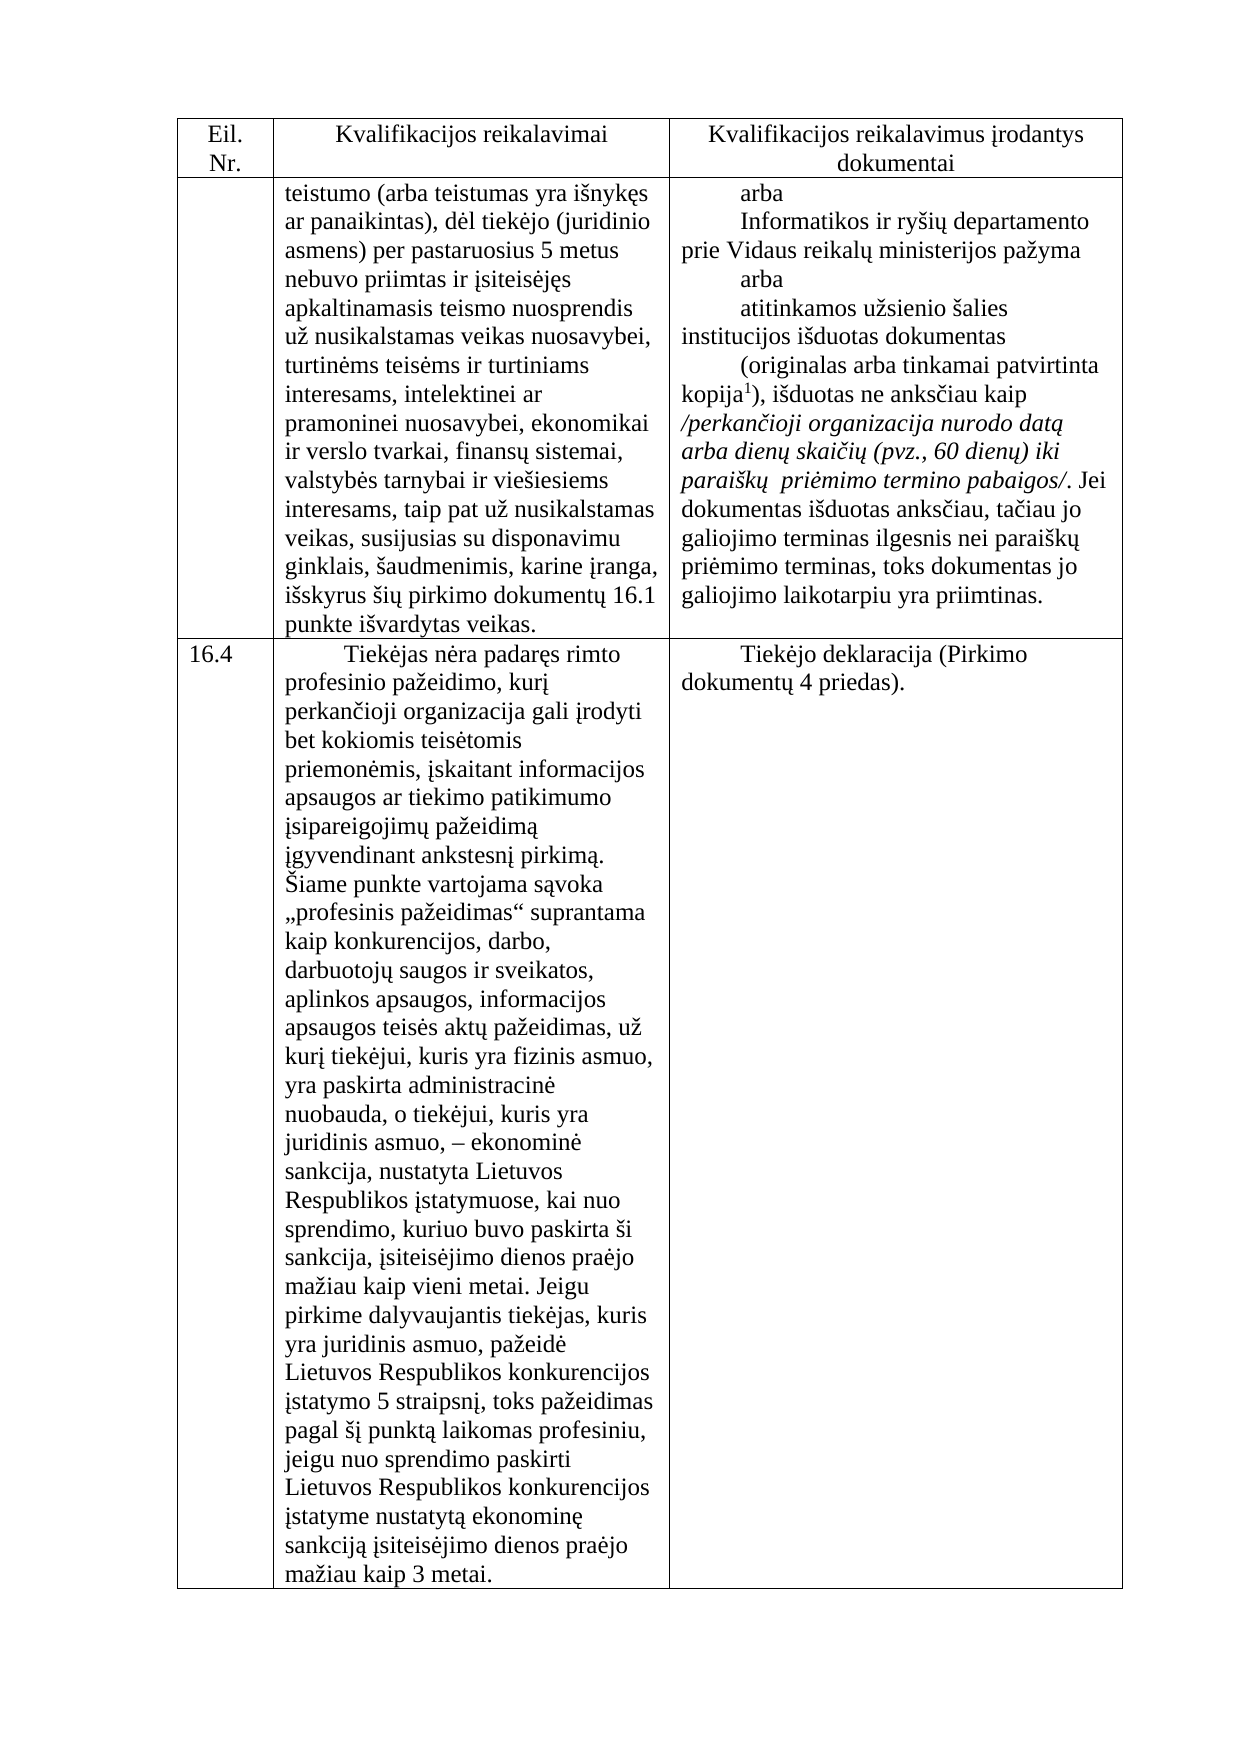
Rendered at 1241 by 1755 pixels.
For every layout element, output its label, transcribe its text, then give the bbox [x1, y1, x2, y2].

table_header Kvalifikacijos reikalavimai [274, 119, 669, 177]
table_header Kvalifikacijos reikalavimus įrodantys dokumentai [670, 119, 1122, 177]
table_cell teistumo (arba teistumas yra išnykęs ar panaikintas), dėl tiekėjo (juridinio asmens) per pastaruosius 5 metus nebuvo priimtas ir įsiteisėjęs apkaltinamasis teismo nuosprendis už nusikalstamas veikas nuosavybei, turtinėms teisėms ir turtiniams interesams, intelektinei ar pramoninei nuosavybei, ekonomikai ir verslo tvarkai, finansų sistemai, valstybės tarnybai ir viešiesiems interesams, taip pat už nusikalstamas veikas, susijusias su disponavimu ginklais, šaudmenimis, karine įranga, išskyrus šių pirkimo dokumentų 16.1 punkte išvardytas veikas. [274, 178, 669, 638]
table_cell arba Informatikos ir ryšių departamento prie Vidaus reikalų ministerijos pažyma arba atitinkamos užsienio šalies institucijos išduotas dokumentas (originalas arba tinkamai patvirtinta kopija1), išduotas ne anksčiau kaip /perkančioji organizacija nurodo datą arba dienų skaičių (pvz., 60 dienų) iki paraiškų priėmimo termino pabaigos/. Jei dokumentas išduotas anksčiau, tačiau jo galiojimo terminas ilgesnis nei paraiškų priėmimo terminas, toks dokumentas jo galiojimo laikotarpiu yra priimtinas. [670, 178, 1122, 638]
table_cell Tiekėjas nėra padaręs rimto profesinio pažeidimo, kurį perkančioji organizacija gali įrodyti bet kokiomis teisėtomis priemonėmis, įskaitant informacijos apsaugos ar tiekimo patikimumo įsipareigojimų pažeidimą įgyvendinant ankstesnį pirkimą. Šiame punkte vartojama sąvoka „profesinis pažeidimas“ suprantama kaip konkurencijos, darbo, darbuotojų saugos ir sveikatos, aplinkos apsaugos, informacijos apsaugos teisės aktų pažeidimas, už kurį tiekėjui, kuris yra fizinis asmuo, yra paskirta administracinė nuobauda, o tiekėjui, kuris yra juridinis asmuo, – ekonominė sankcija, nustatyta Lietuvos Respublikos įstatymuose, kai nuo sprendimo, kuriuo buvo paskirta ši sankcija, įsiteisėjimo dienos praėjo mažiau kaip vieni metai. Jeigu pirkime dalyvaujantis tiekėjas, kuris yra juridinis asmuo, pažeidė Lietuvos Respublikos konkurencijos įstatymo 5 straipsnį, toks pažeidimas pagal šį punktą laikomas profesiniu, jeigu nuo sprendimo paskirti Lietuvos Respublikos konkurencijos įstatyme nustatytą ekonominę sankciją įsiteisėjimo dienos praėjo mažiau kaip 3 metai. [274, 639, 669, 1587]
table_cell 16.4 [178, 639, 273, 1587]
table_cell Tiekėjo deklaracija (Pirkimo dokumentų 4 priedas). [670, 639, 1122, 1587]
table_cell [178, 178, 273, 638]
table_header Eil. Nr. [178, 119, 273, 177]
